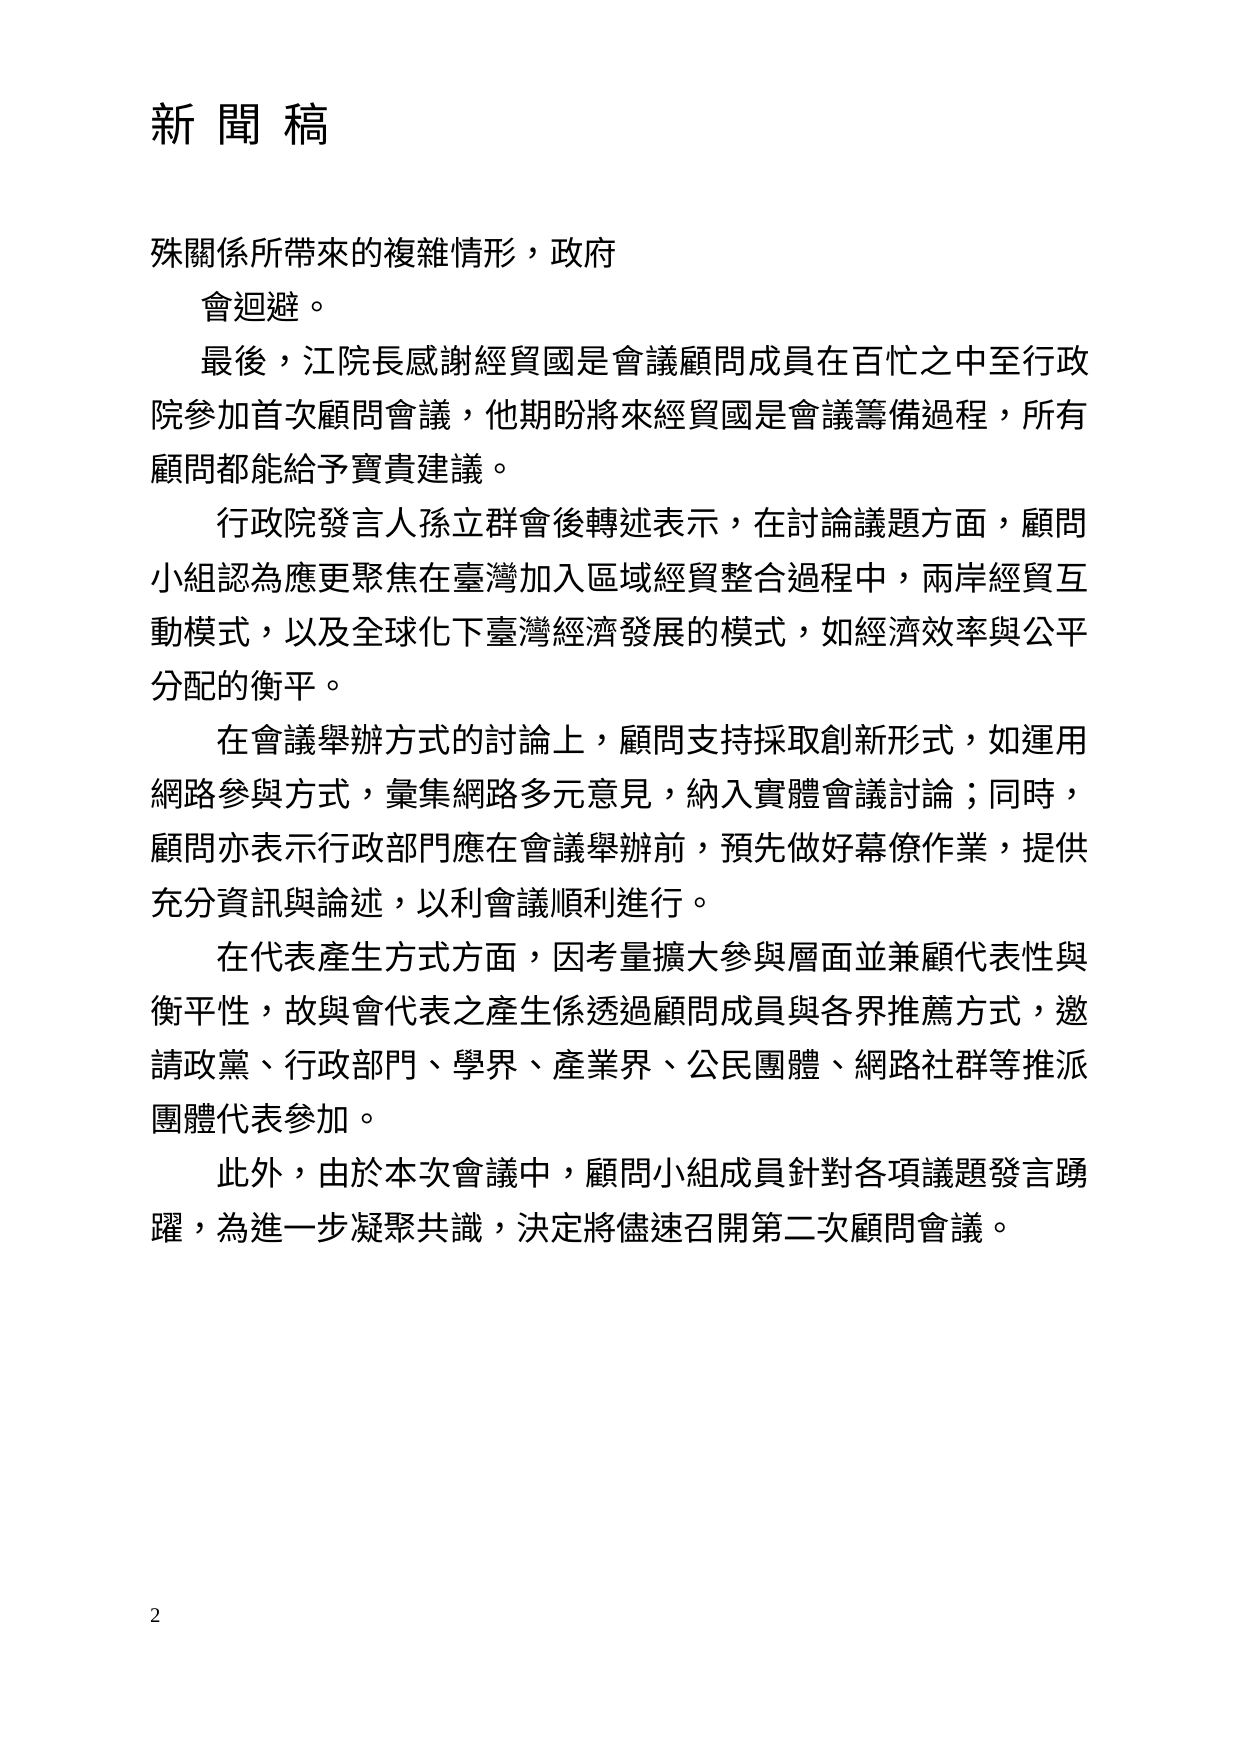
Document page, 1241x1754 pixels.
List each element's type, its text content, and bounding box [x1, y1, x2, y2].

text 最後，江院長感謝經貿國是會議顧問成員在百忙之中至行政院參加首次顧問會議，他期盼將來經貿國是會議籌備過程，所有顧問都能給予寶貴建議。 [150, 330, 1090, 492]
text 會迴避。 [150, 276, 1090, 330]
text 此外，由於本次會議中，顧問小組成員針對各項議題發言踴躍，為進一步凝聚共識，決定將儘速召開第二次顧問會議。 [150, 1142, 1090, 1251]
text 在代表產生方式方面，因考量擴大參與層面並兼顧代表性與衡平性，故與會代表之產生係透過顧問成員與各界推薦方式，邀請政黨、行政部門、學界、產業界、公民團體、網路社群等推派團體代表參加。 [150, 926, 1090, 1142]
text 在會議舉辦方式的討論上，顧問支持採取創新形式，如運用網路參與方式，彙集網路多元意見，納入實體會議討論；同時，顧問亦表示行政部門應在會議舉辦前，預先做好幕僚作業，提供充分資訊與論述，以利會議順利進行。 [150, 709, 1090, 926]
text 行政院發言人孫立群會後轉述表示，在討論議題方面，顧問小組認為應更聚焦在臺灣加入區域經貿整合過程中，兩岸經貿互動模式，以及全球化下臺灣經濟發展的模式，如經濟效率與公平分配的衡平。 [150, 492, 1090, 709]
text 殊關係所帶來的複雜情形，政府 [150, 222, 1090, 276]
